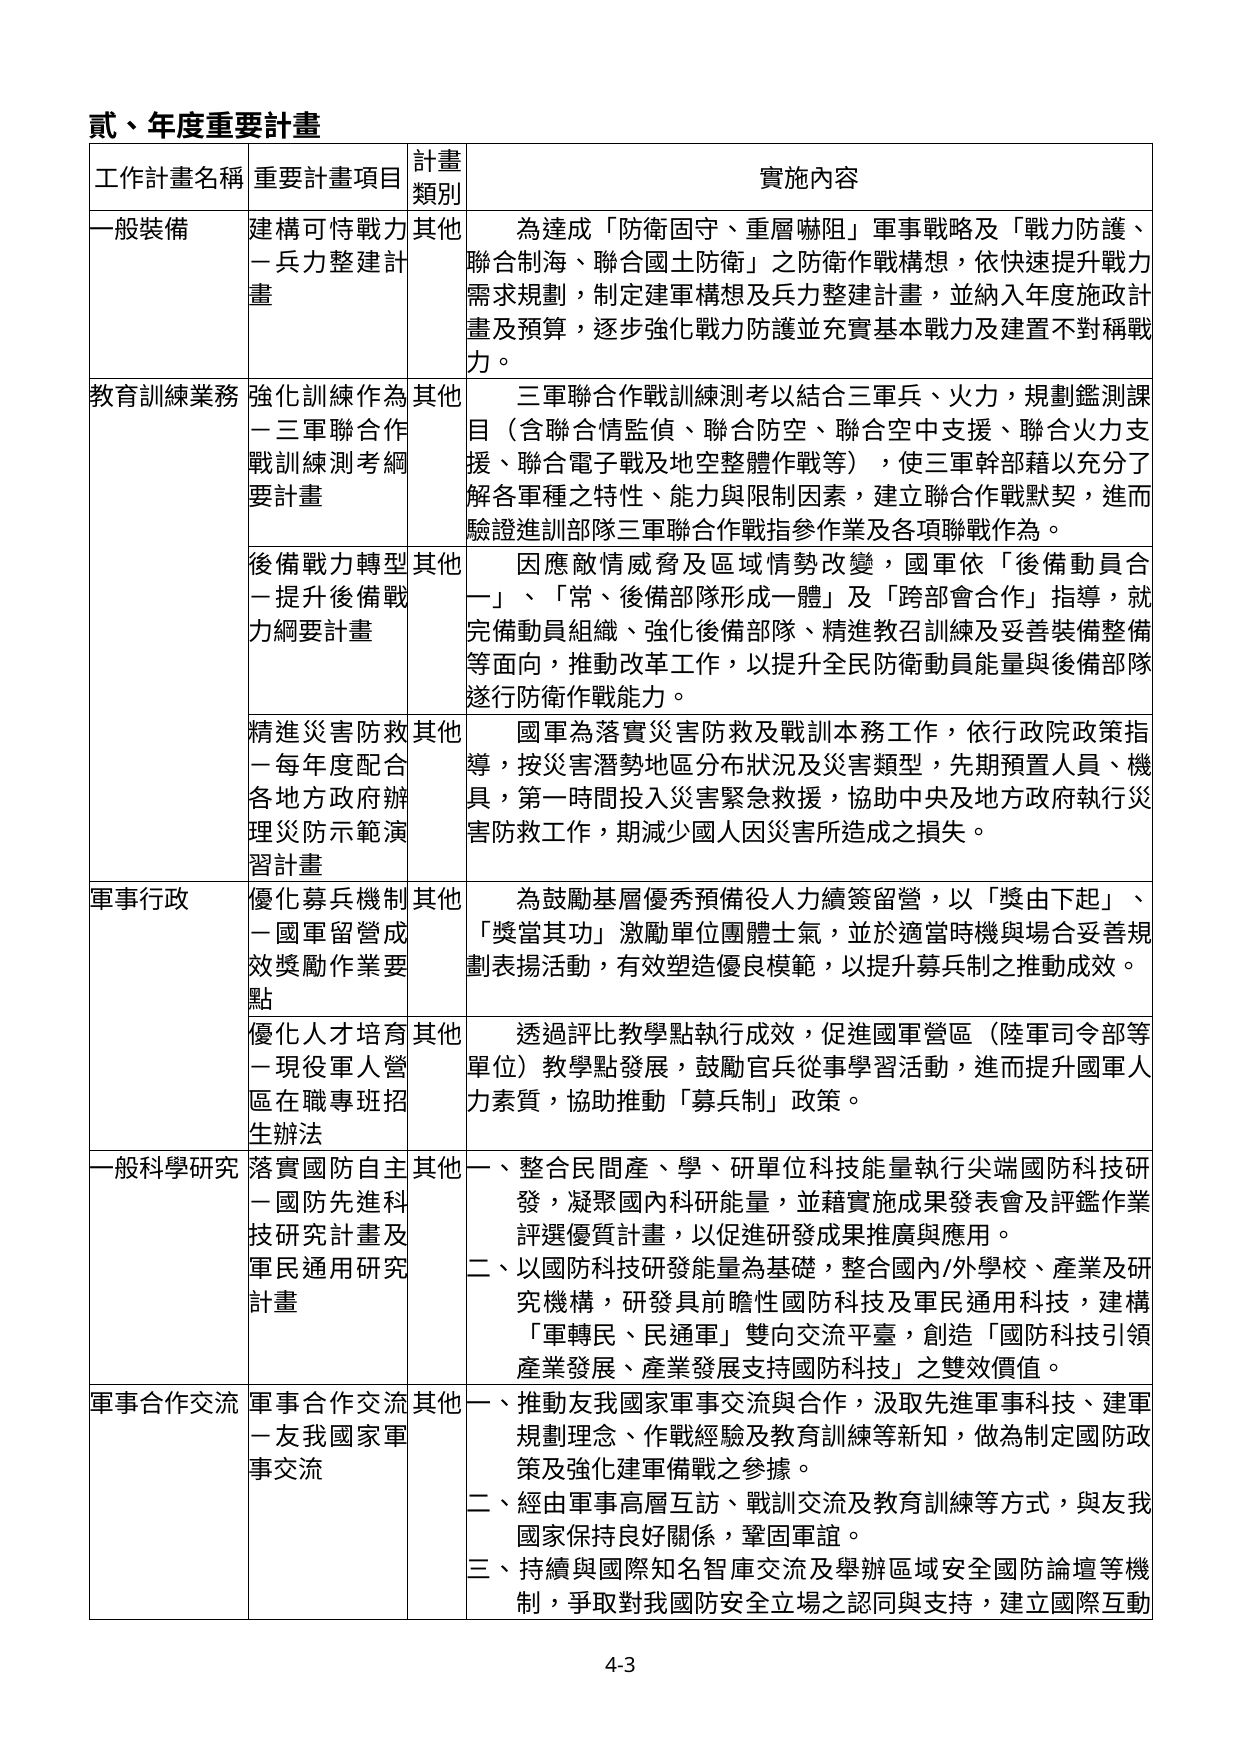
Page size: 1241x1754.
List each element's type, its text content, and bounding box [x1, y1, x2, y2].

table_cell 其他 [408, 379, 466, 546]
table_cell 軍事合作交流－友我國家軍事交流 [249, 1385, 407, 1619]
table_cell 其他 [408, 882, 466, 1016]
table_cell 因應敵情威脅及區域情勢改變，國軍依「後備動員合一」、「常、後備部隊形成一體」及「跨部會合作」指導，就完備動員組織、強化後備部隊、精進教召訓練及妥善裝備整備等面向，推動改革工作，以提升全民防衛動員能量與後備部隊遂行防衛作戰能力。 [467, 547, 1152, 713]
table_header 重要計畫項目 [249, 144, 407, 210]
table_cell 其他 [408, 211, 466, 378]
table_cell 一、推動友我國家軍事交流與合作，汲取先進軍事科技、建軍規劃理念、作戰經驗及教育訓練等新知，做為制定國防政策及強化建軍備戰之參據。 二、經由軍事高層互訪、戰訓交流及教育訓練等方式，與友我國家保持良好關係，鞏固軍誼。 三、持續與國際知名智庫交流及舉辦區域安全國防論壇等機制，爭取對我國防安全立場之認同與支持，建立國際互動 [467, 1385, 1152, 1619]
table_cell 為達成「防衛固守、重層嚇阻」軍事戰略及「戰力防護、聯合制海、聯合國土防衛」之防衛作戰構想，依快速提升戰力需求規劃，制定建軍構想及兵力整建計畫，並納入年度施政計畫及預算，逐步強化戰力防護並充實基本戰力及建置不對稱戰力。 [467, 211, 1152, 378]
table_cell 一般裝備 [90, 211, 248, 378]
table_cell 其他 [408, 1151, 466, 1384]
table_header 工作計畫名稱 [90, 144, 248, 210]
table_cell 精進災害防救－每年度配合各地方政府辦理災防示範演習計畫 [249, 715, 407, 881]
table_cell 三軍聯合作戰訓練測考以結合三軍兵、火力，規劃鑑測課目（含聯合情監偵、聯合防空、聯合空中支援、聯合火力支援、聯合電子戰及地空整體作戰等），使三軍幹部藉以充分了解各軍種之特性、能力與限制因素，建立聯合作戰默契，進而驗證進訓部隊三軍聯合作戰指參作業及各項聯戰作為。 [467, 379, 1152, 546]
table_cell 一、整合民間產、學、研單位科技能量執行尖端國防科技研發，凝聚國內科研能量，並藉實施成果發表會及評鑑作業評選優質計畫，以促進研發成果推廣與應用。 二、以國防科技研發能量為基礎，整合國內/外學校、產業及研究機構，研發具前瞻性國防科技及軍民通用科技，建構「軍轉民、民通軍」雙向交流平臺，創造「國防科技引領產業發展、產業發展支持國防科技」之雙效價值。 [467, 1151, 1152, 1384]
table_cell 後備戰力轉型－提升後備戰力綱要計畫 [249, 547, 407, 713]
table_cell 其他 [408, 1385, 466, 1619]
table_cell 其他 [408, 1017, 466, 1150]
table_header 實施內容 [467, 144, 1152, 210]
table_cell 強化訓練作為－三軍聯合作戰訓練測考綱要計畫 [249, 379, 407, 546]
table_cell 一般科學研究 [90, 1151, 248, 1384]
table_cell 軍事行政 [90, 882, 248, 1150]
table_cell 國軍為落實災害防救及戰訓本務工作，依行政院政策指導，按災害潛勢地區分布狀況及災害類型，先期預置人員、機具，第一時間投入災害緊急救援，協助中央及地方政府執行災害防救工作，期減少國人因災害所造成之損失。 [467, 715, 1152, 881]
table_cell 優化募兵機制－國軍留營成效獎勵作業要點 [249, 882, 407, 1016]
table_cell 優化人才培育－現役軍人營區在職專班招生辦法 [249, 1017, 407, 1150]
table_cell 為鼓勵基層優秀預備役人力續簽留營，以「獎由下起」、「獎當其功」激勵單位團體士氣，並於適當時機與場合妥善規劃表揚活動，有效塑造優良模範，以提升募兵制之推動成效。 [467, 882, 1152, 1016]
table_cell 教育訓練業務 [90, 379, 248, 881]
table_cell 落實國防自主－國防先進科技研究計畫及軍民通用研究計畫 [249, 1151, 407, 1384]
table_cell 建構可恃戰力－兵力整建計畫 [249, 211, 407, 378]
text 貳、年度重要計畫 [88, 109, 1152, 143]
table_cell 軍事合作交流 [90, 1385, 248, 1619]
table_cell 透過評比教學點執行成效，促進國軍營區（陸軍司令部等單位）教學點發展，鼓勵官兵從事學習活動，進而提升國軍人力素質，協助推動「募兵制」政策。 [467, 1017, 1152, 1150]
table_cell 其他 [408, 715, 466, 881]
table_cell 其他 [408, 547, 466, 713]
table_header 計畫類別 [408, 144, 466, 210]
